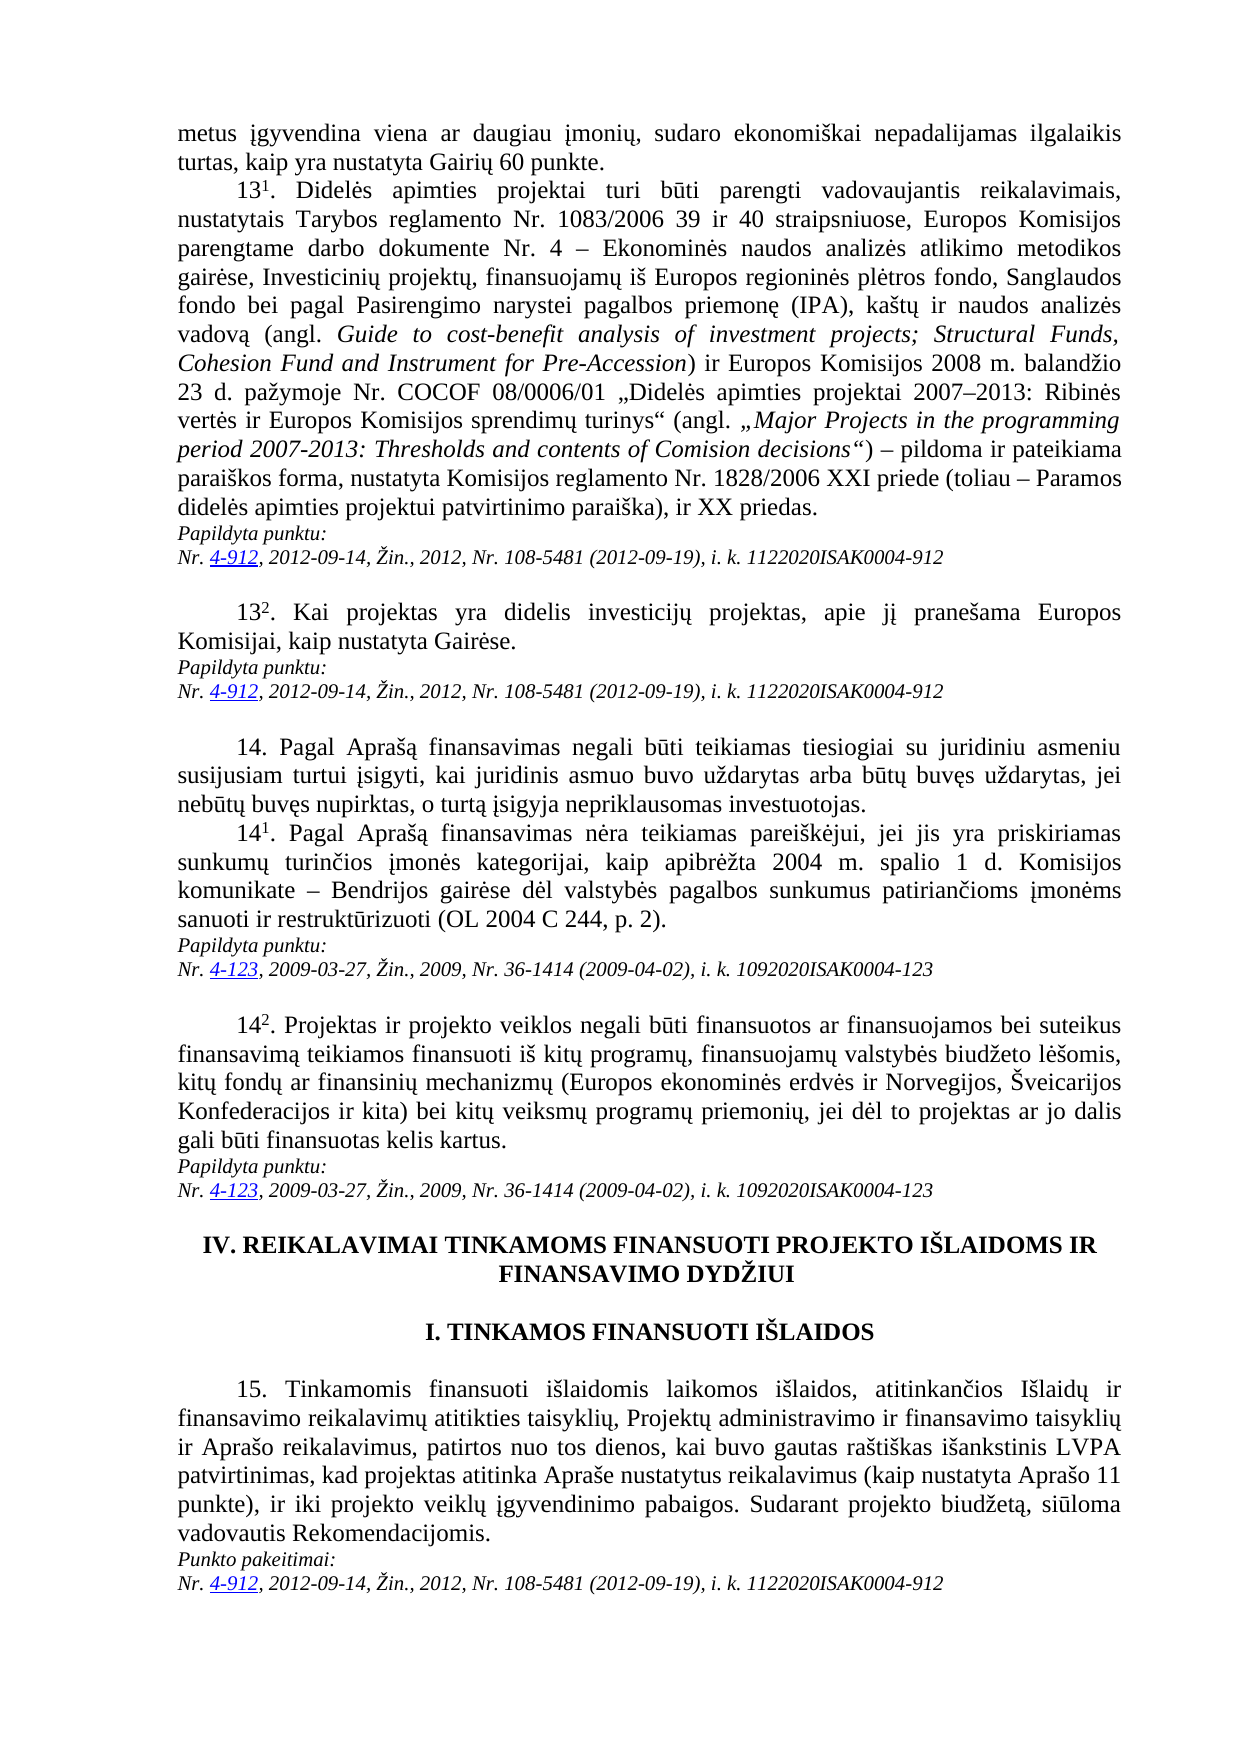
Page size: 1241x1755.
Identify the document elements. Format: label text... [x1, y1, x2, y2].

text Papildyta punktu: [177, 1154, 1122, 1178]
text Nr. 4-123, 2009-03-27, Žin., 2009, Nr. 36-1414 (2009-04-02), i. k. 1092020ISAK0004-123 [177, 1178, 1122, 1202]
text 14. Pagal Aprašą finansavimas negali būti teikiamas tiesiogiai su juridiniu asmeniu susijusiam turtui įsigyti, kai juridinis asmuo buvo uždarytas arba būtų buvęs uždarytas, jei nebūtų buvęs nupirktas, o turtą įsigyja nepriklausomas investuotojas. [177, 732, 1122, 818]
text 142. Projektas ir projekto veiklos negali būti finansuotos ar finansuojamos bei suteikus finansavimą teikiamos finansuoti iš kitų programų, finansuojamų valstybės biudžeto lėšomis, kitų fondų ar finansinių mechanizmų (Europos ekonominės erdvės ir Norvegijos, Šveicarijos Konfederacijos ir kita) bei kitų veiksmų programų priemonių, jei dėl to projektas ar jo dalis gali būti finansuotas kelis kartus. [177, 1010, 1122, 1154]
text Nr. 4-912, 2012-09-14, Žin., 2012, Nr. 108-5481 (2012-09-19), i. k. 1122020ISAK0004-912 [177, 1571, 1122, 1595]
text Papildyta punktu: [177, 521, 1122, 545]
text 132. Kai projektas yra didelis investicijų projektas, apie jį pranešama Europos Komisijai, kaip nustatyta Gairėse. [177, 597, 1122, 655]
text IV. REIKALAVIMAI TINKAMOMS FINANSUOTI PROJEKTO IŠLAIDOMS IR FINANSAVIMO DYDŽIUI [177, 1231, 1122, 1288]
text Punkto pakeitimai: [177, 1547, 1122, 1571]
text Papildyta punktu: [177, 933, 1122, 957]
text Nr. 4-912, 2012-09-14, Žin., 2012, Nr. 108-5481 (2012-09-19), i. k. 1122020ISAK0004-912 [177, 679, 1122, 703]
text Papildyta punktu: [177, 655, 1122, 679]
text metus įgyvendina viena ar daugiau įmonių, sudaro ekonomiškai nepadalijamas ilgalaikis turtas, kaip yra nustatyta Gairių 60 punkte. [177, 118, 1122, 176]
text Nr. 4-123, 2009-03-27, Žin., 2009, Nr. 36-1414 (2009-04-02), i. k. 1092020ISAK0004-123 [177, 957, 1122, 981]
text I. TINKAMOS FINANSUOTI IŠLAIDOS [177, 1317, 1122, 1346]
text 141. Pagal Aprašą finansavimas nėra teikiamas pareiškėjui, jei jis yra priskiriamas sunkumų turinčios įmonės kategorijai, kaip apibrėžta 2004 m. spalio 1 d. Komisijos komunikate – Bendrijos gairėse dėl valstybės pagalbos sunkumus patiriančioms įmonėms sanuoti ir restruktūrizuoti (OL 2004 C 244, p. 2). [177, 818, 1122, 933]
text 131. Didelės apimties projektai turi būti parengti vadovaujantis reikalavimais, nustatytais Tarybos reglamento Nr. 1083/2006 39 ir 40 straipsniuose, Europos Komisijos parengtame darbo dokumente Nr. 4 – Ekonominės naudos analizės atlikimo metodikos gairėse, Investicinių projektų, finansuojamų iš Europos regioninės plėtros fondo, Sanglaudos fondo bei pagal Pasirengimo narystei pagalbos priemonę (IPA), kaštų ir naudos analizės vadovą (angl. Guide to cost-benefit analysis of investment projects; Structural Funds, Cohesion Fund and Instrument for Pre-Accession) ir Europos Komisijos 2008 m. balandžio 23 d. pažymoje Nr. COCOF 08/0006/01 „Didelės apimties projektai 2007–2013: Ribinės vertės ir Europos Komisijos sprendimų turinys“ (angl. „Major Projects in the programming period 2007-2013: Thresholds and contents of Comision decisions“) – pildoma ir pateikiama paraiškos forma, nustatyta Komisijos reglamento Nr. 1828/2006 XXI priede (toliau – Paramos didelės apimties projektui patvirtinimo paraiška), ir XX priedas. [177, 176, 1122, 521]
text 15. Tinkamomis finansuoti išlaidomis laikomos išlaidos, atitinkančios Išlaidų ir finansavimo reikalavimų atitikties taisyklių, Projektų administravimo ir finansavimo taisyklių ir Aprašo reikalavimus, patirtos nuo tos dienos, kai buvo gautas raštiškas išankstinis LVPA patvirtinimas, kad projektas atitinka Apraše nustatytus reikalavimus (kaip nustatyta Aprašo 11 punkte), ir iki projekto veiklų įgyvendinimo pabaigos. Sudarant projekto biudžetą, siūloma vadovautis Rekomendacijomis. [177, 1374, 1122, 1547]
text Nr. 4-912, 2012-09-14, Žin., 2012, Nr. 108-5481 (2012-09-19), i. k. 1122020ISAK0004-912 [177, 545, 1122, 569]
